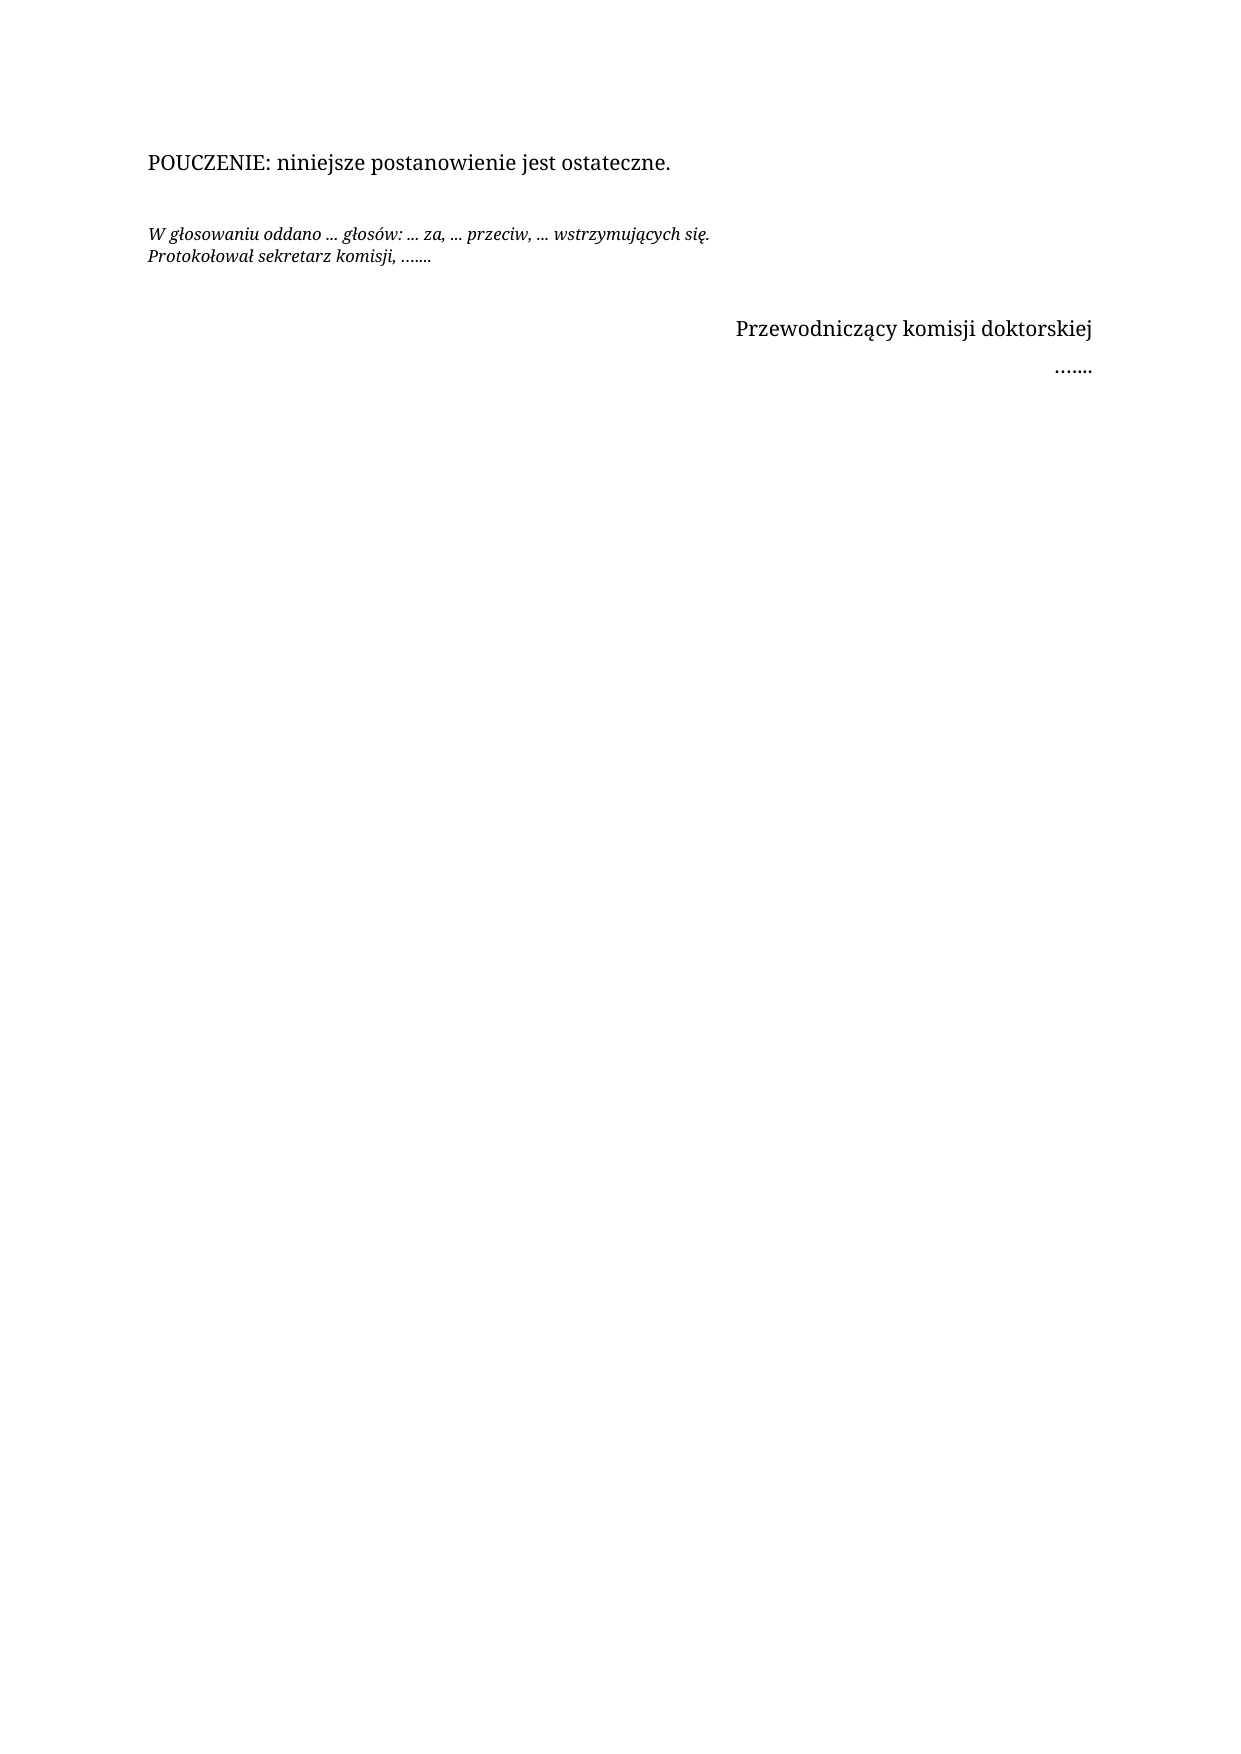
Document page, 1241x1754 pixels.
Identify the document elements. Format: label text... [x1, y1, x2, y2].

text ….... [148, 351, 1093, 379]
text POUCZENIE: niniejsze postanowienie jest ostateczne. [148, 148, 1093, 176]
text Przewodniczący komisji doktorskiej [148, 314, 1093, 342]
text W głosowaniu oddano ... głosów: ... za, ... przeciw, ... wstrzymujących się. Protokołował sekretarz komisji, ….... [148, 222, 1093, 268]
